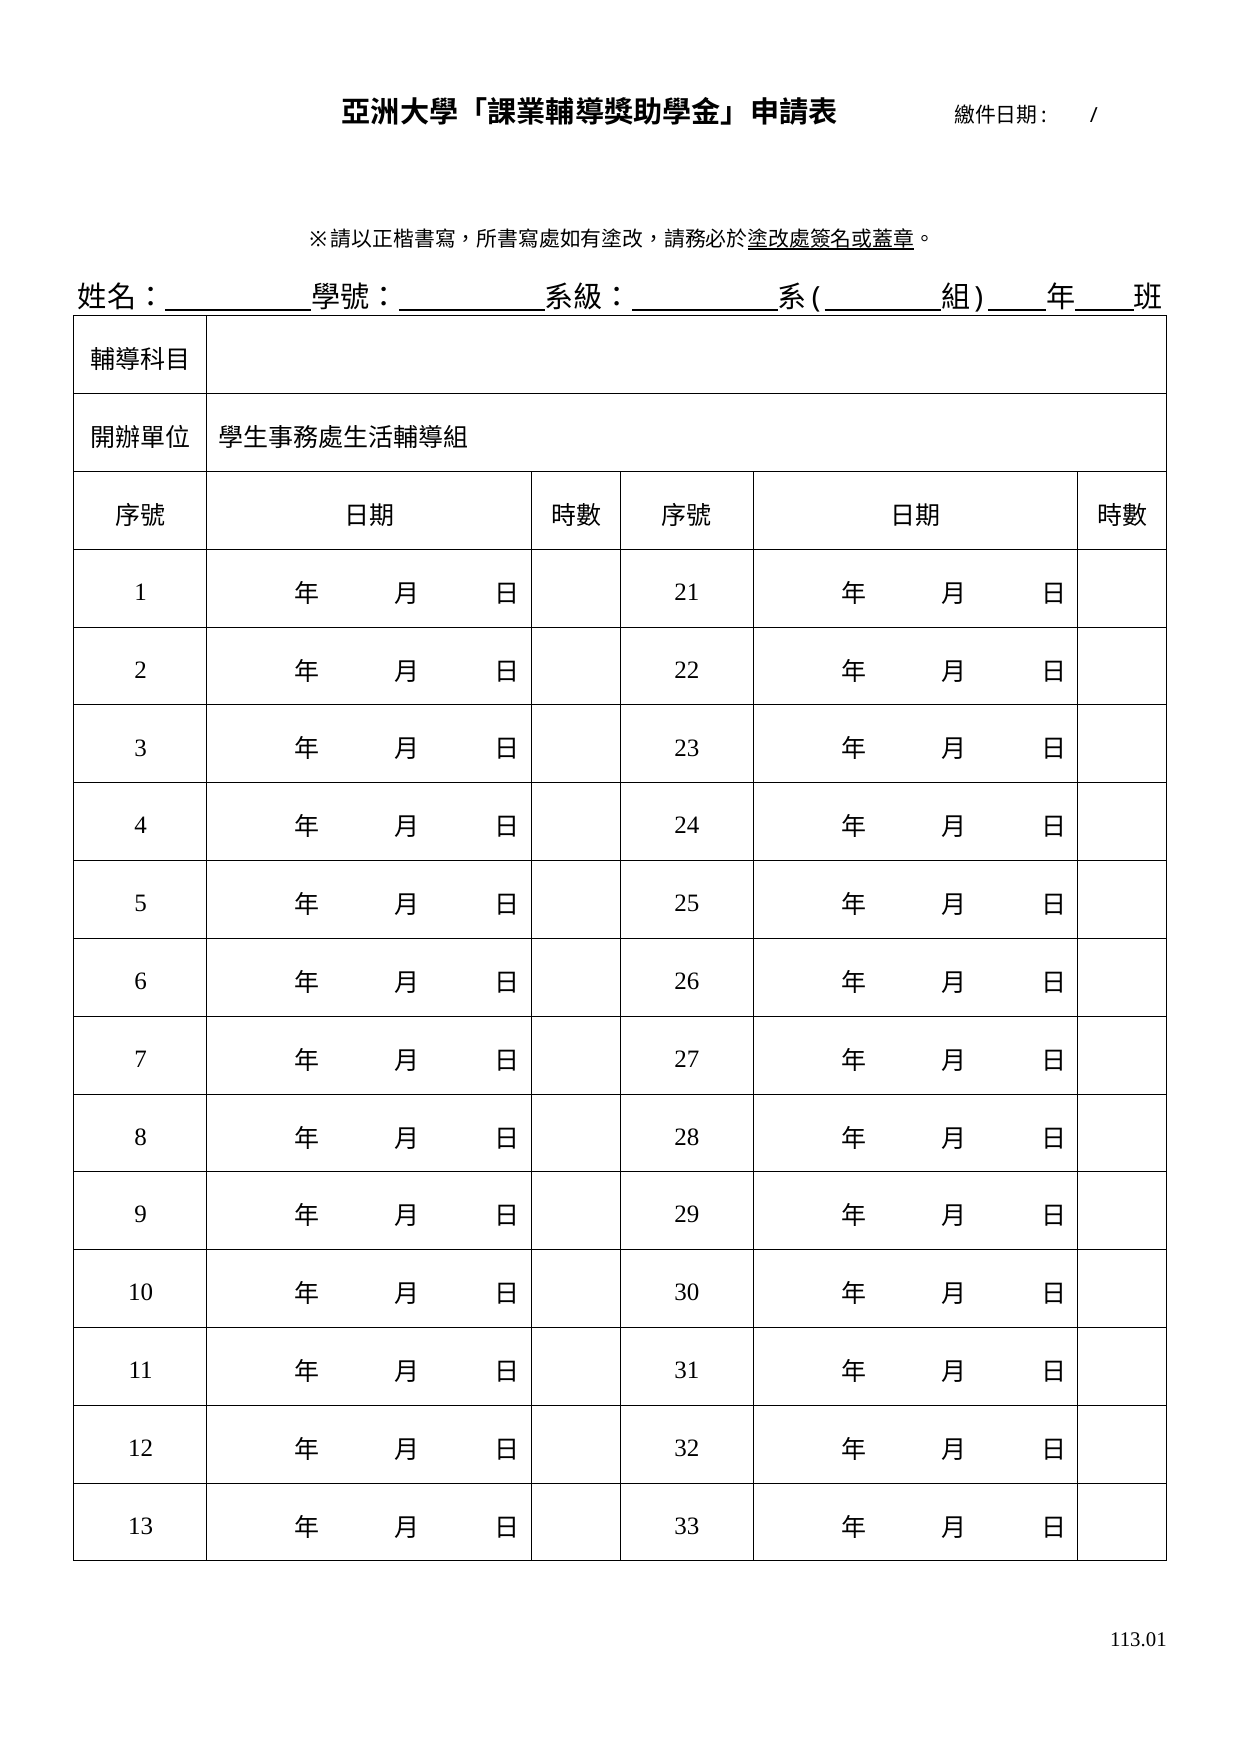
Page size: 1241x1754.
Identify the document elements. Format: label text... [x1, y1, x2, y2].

table_cell 年 月 日 [754, 1484, 1077, 1560]
table_cell [532, 1484, 620, 1560]
table_cell 6 [74, 939, 206, 1016]
table_cell 26 [621, 939, 753, 1016]
table_cell 序號 [74, 472, 206, 549]
table_cell 5 [74, 861, 206, 938]
table_cell 年 月 日 [754, 705, 1077, 782]
table_cell 年 月 日 [754, 861, 1077, 938]
table_cell 年 月 日 [754, 1328, 1077, 1405]
table_cell 年 月 日 [754, 1172, 1077, 1249]
table_cell [532, 628, 620, 704]
table_cell 年 月 日 [754, 1017, 1077, 1093]
table_cell 年 月 日 [207, 783, 531, 860]
table_cell [532, 1328, 620, 1405]
table_cell 25 [621, 861, 753, 938]
table_cell 22 [621, 628, 753, 704]
table_cell 13 [74, 1484, 206, 1560]
table_cell 12 [74, 1406, 206, 1482]
table_cell 23 [621, 705, 753, 782]
table_cell 4 [74, 783, 206, 860]
table_cell 9 [74, 1172, 206, 1249]
table_cell 年 月 日 [207, 861, 531, 938]
table_cell [1078, 1172, 1166, 1249]
table_cell 學生事務處生活輔導組 [207, 394, 1166, 471]
table_cell 日期 [754, 472, 1077, 549]
text ※請以正楷書寫，所書寫處如有塗改，請務必於塗改處簽名或蓋章。 [74, 222, 1166, 253]
table_cell [532, 783, 620, 860]
table_cell 開辦單位 [74, 394, 206, 471]
table_cell [1078, 1484, 1166, 1560]
table_cell 年 月 日 [754, 1250, 1077, 1327]
table_cell 年 月 日 [207, 1250, 531, 1327]
table_header [207, 316, 1166, 393]
table_cell 年 月 日 [207, 550, 531, 627]
table_cell 2 [74, 628, 206, 704]
table_cell [532, 1250, 620, 1327]
table_cell 10 [74, 1250, 206, 1327]
table_cell 27 [621, 1017, 753, 1093]
table_cell 8 [74, 1095, 206, 1171]
table_cell 年 月 日 [207, 1406, 531, 1482]
table_cell 年 月 日 [754, 628, 1077, 704]
table_cell [532, 1406, 620, 1482]
table_cell 11 [74, 1328, 206, 1405]
table_cell [1078, 783, 1166, 860]
table_cell 24 [621, 783, 753, 860]
table_cell 時數 [1078, 472, 1166, 549]
table_cell [1078, 1328, 1166, 1405]
table_cell 年 月 日 [207, 1328, 531, 1405]
text 姓名： 學號： 系級： 系( 組) 年 班 [74, 253, 1166, 315]
table_cell 30 [621, 1250, 753, 1327]
table_cell 年 月 日 [754, 939, 1077, 1016]
table_cell [1078, 1095, 1166, 1171]
table_cell 年 月 日 [207, 1172, 531, 1249]
table_header 輔導科目 [74, 316, 206, 393]
table_cell 31 [621, 1328, 753, 1405]
table_cell 年 月 日 [754, 550, 1077, 627]
table_cell [1078, 1017, 1166, 1093]
table_cell 年 月 日 [754, 1095, 1077, 1171]
table_cell 3 [74, 705, 206, 782]
table_cell 28 [621, 1095, 753, 1171]
table_cell 32 [621, 1406, 753, 1482]
table_cell 年 月 日 [754, 783, 1077, 860]
table_cell 年 月 日 [207, 1095, 531, 1171]
table_cell 29 [621, 1172, 753, 1249]
table_cell [532, 1172, 620, 1249]
table_cell 年 月 日 [754, 1406, 1077, 1482]
table_cell [532, 705, 620, 782]
table_cell [1078, 705, 1166, 782]
table_cell 年 月 日 [207, 705, 531, 782]
table_cell [532, 939, 620, 1016]
table_cell 21 [621, 550, 753, 627]
table_cell [1078, 939, 1166, 1016]
table_cell [532, 1095, 620, 1171]
table_cell [1078, 628, 1166, 704]
table_cell 序號 [621, 472, 753, 549]
table_cell [1078, 1250, 1166, 1327]
table_cell 33 [621, 1484, 753, 1560]
table_cell [1078, 861, 1166, 938]
table_cell 年 月 日 [207, 1017, 531, 1093]
table_cell [1078, 1406, 1166, 1482]
table_cell 7 [74, 1017, 206, 1093]
table_cell 年 月 日 [207, 1484, 531, 1560]
table_cell 日期 [207, 472, 531, 549]
table_cell 時數 [532, 472, 620, 549]
table_cell [532, 861, 620, 938]
table_cell [532, 1017, 620, 1093]
table_cell 1 [74, 550, 206, 627]
table_cell 年 月 日 [207, 939, 531, 1016]
table_cell [1078, 550, 1166, 627]
table_cell [532, 550, 620, 627]
table_cell 年 月 日 [207, 628, 531, 704]
